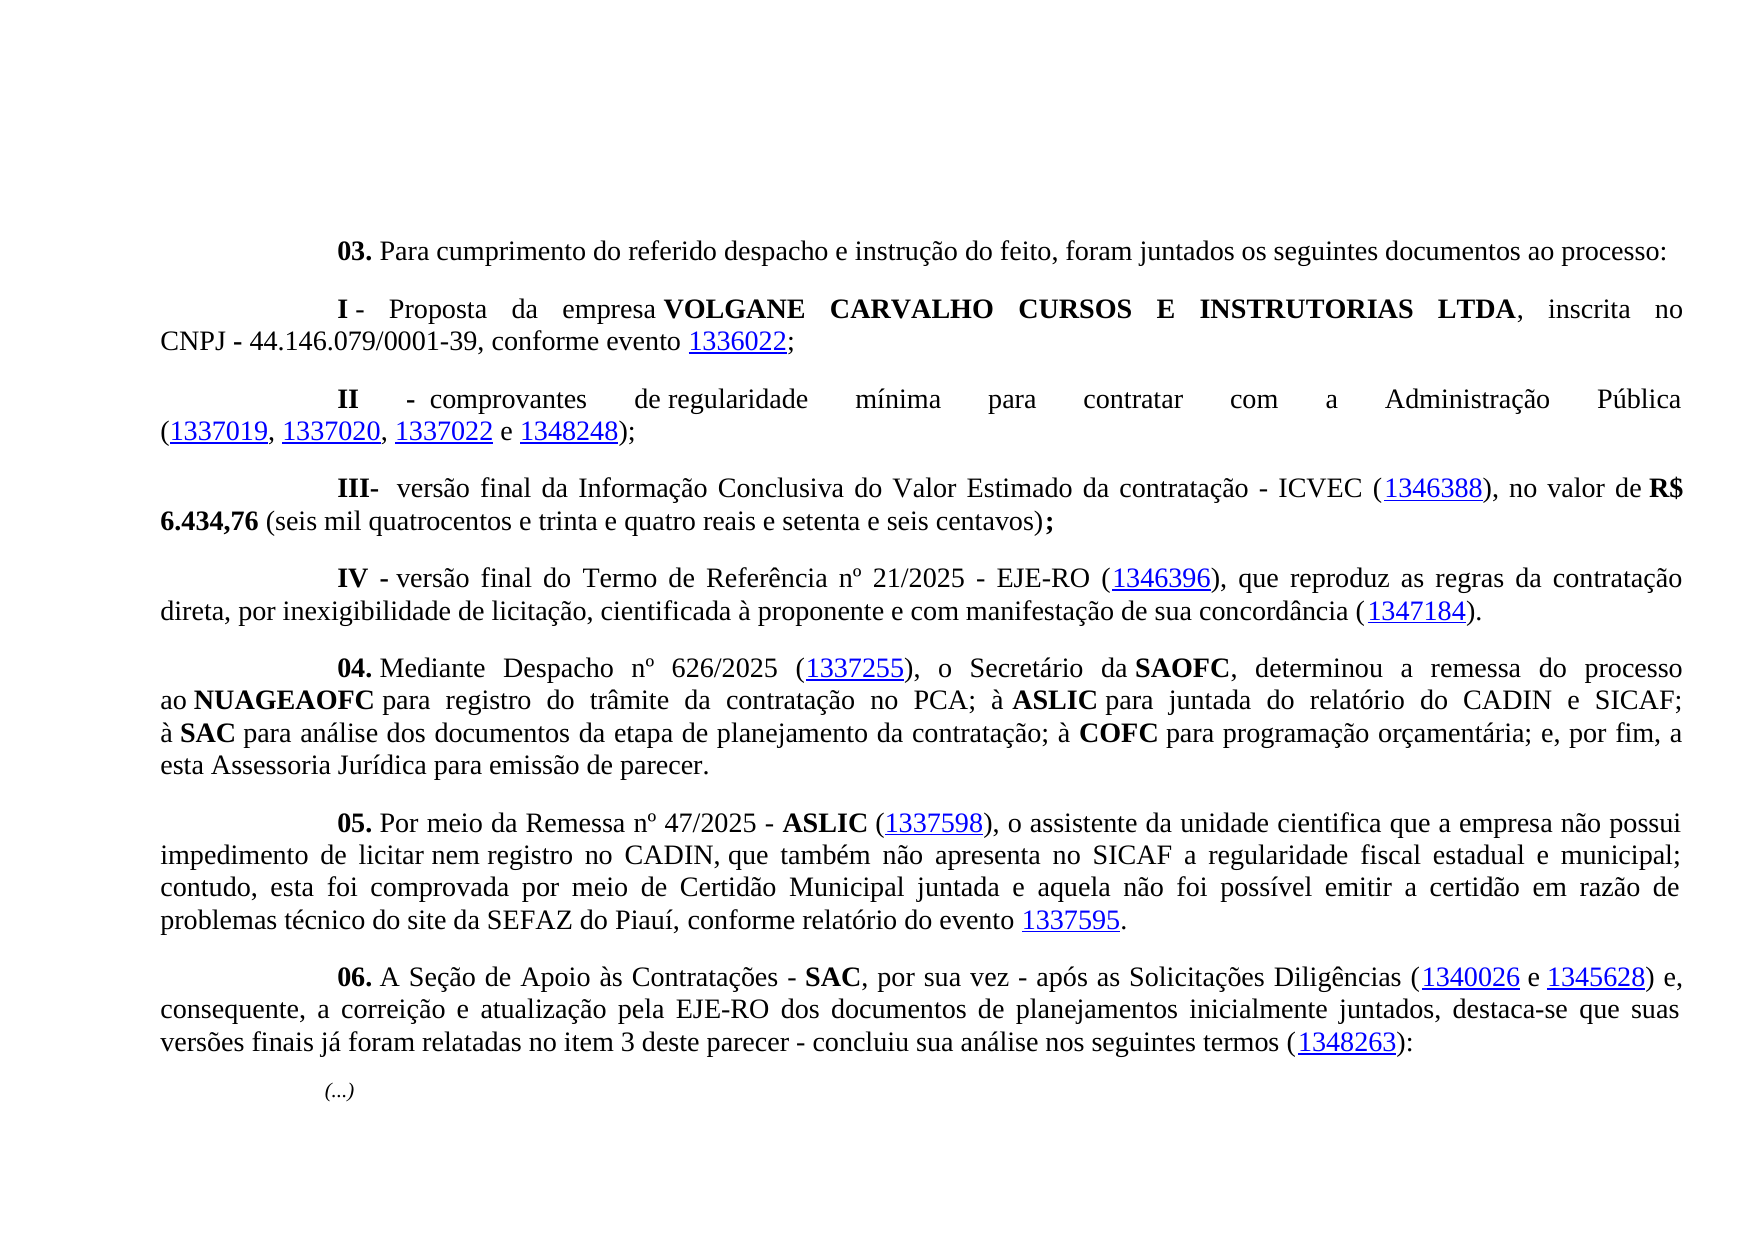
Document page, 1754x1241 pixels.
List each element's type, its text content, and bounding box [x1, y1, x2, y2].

text I - Proposta da empresa VOLGANE CARVALHO CURSOS E INSTRUTORIAS LTDA, inscrita no CNPJ - 44.146.079/0001-39, conforme evento 1336022; [160, 292, 1683, 357]
text IV - versão final do Termo de Referência nº 21/2025 - EJE-RO (1346396), que reproduz as regras da contratação direta, por inexigibilidade de licitação, cientificada à proponente e com manifestação de sua concordância (1347184). [160, 561, 1683, 626]
text (...) [324, 1078, 1696, 1102]
text 04. Mediante Despacho nº 626/2025 (1337255), o Secretário da SAOFC, determinou a remessa do processo ao NUAGEAOFC para registro do trâmite da contratação no PCA; à ASLIC para juntada do relatório do CADIN e SICAF; à SAC para análise dos documentos da etapa de planejamento da contratação; à COFC para programação orçamentária; e, por fim, a esta Assessoria Jurídica para emissão de parecer. [160, 651, 1683, 781]
text II - comprovantes de regularidade mínima para contratar com a Administração Pública (1337019, 1337020, 1337022 e 1348248); [160, 382, 1683, 446]
text 06. A Seção de Apoio às Contratações - SAC, por sua vez - após as Solicitações Diligências (1340026 e 1345628) e, consequente, a correição e atualização pela EJE-RO dos documentos de planejamentos inicialmente juntados, destaca-se que suas versões finais já foram relatadas no item 3 deste parecer - concluiu sua análise nos seguintes termos (1348263): [160, 960, 1683, 1057]
text III- versão final da Informação Conclusiva do Valor Estimado da contratação - ICVEC (1346388), no valor de R$ 6.434,76 (seis mil quatrocentos e trinta e quatro reais e setenta e seis centavos); [160, 471, 1683, 536]
text 03. Para cumprimento do referido despacho e instrução do feito, foram juntados os seguintes documentos ao processo: [160, 234, 1683, 267]
text 05. Por meio da Remessa nº 47/2025 - ASLIC (1337598), o assistente da unidade cientifica que a empresa não possui impedimento de licitar nem registro no CADIN, que também não apresenta no SICAF a regularidade fiscal estadual e municipal; contudo, esta foi comprovada por meio de Certidão Municipal juntada e aquela não foi possível emitir a certidão em razão de problemas técnico do site da SEFAZ do Piauí, conforme relatório do evento 1337595. [160, 806, 1683, 935]
